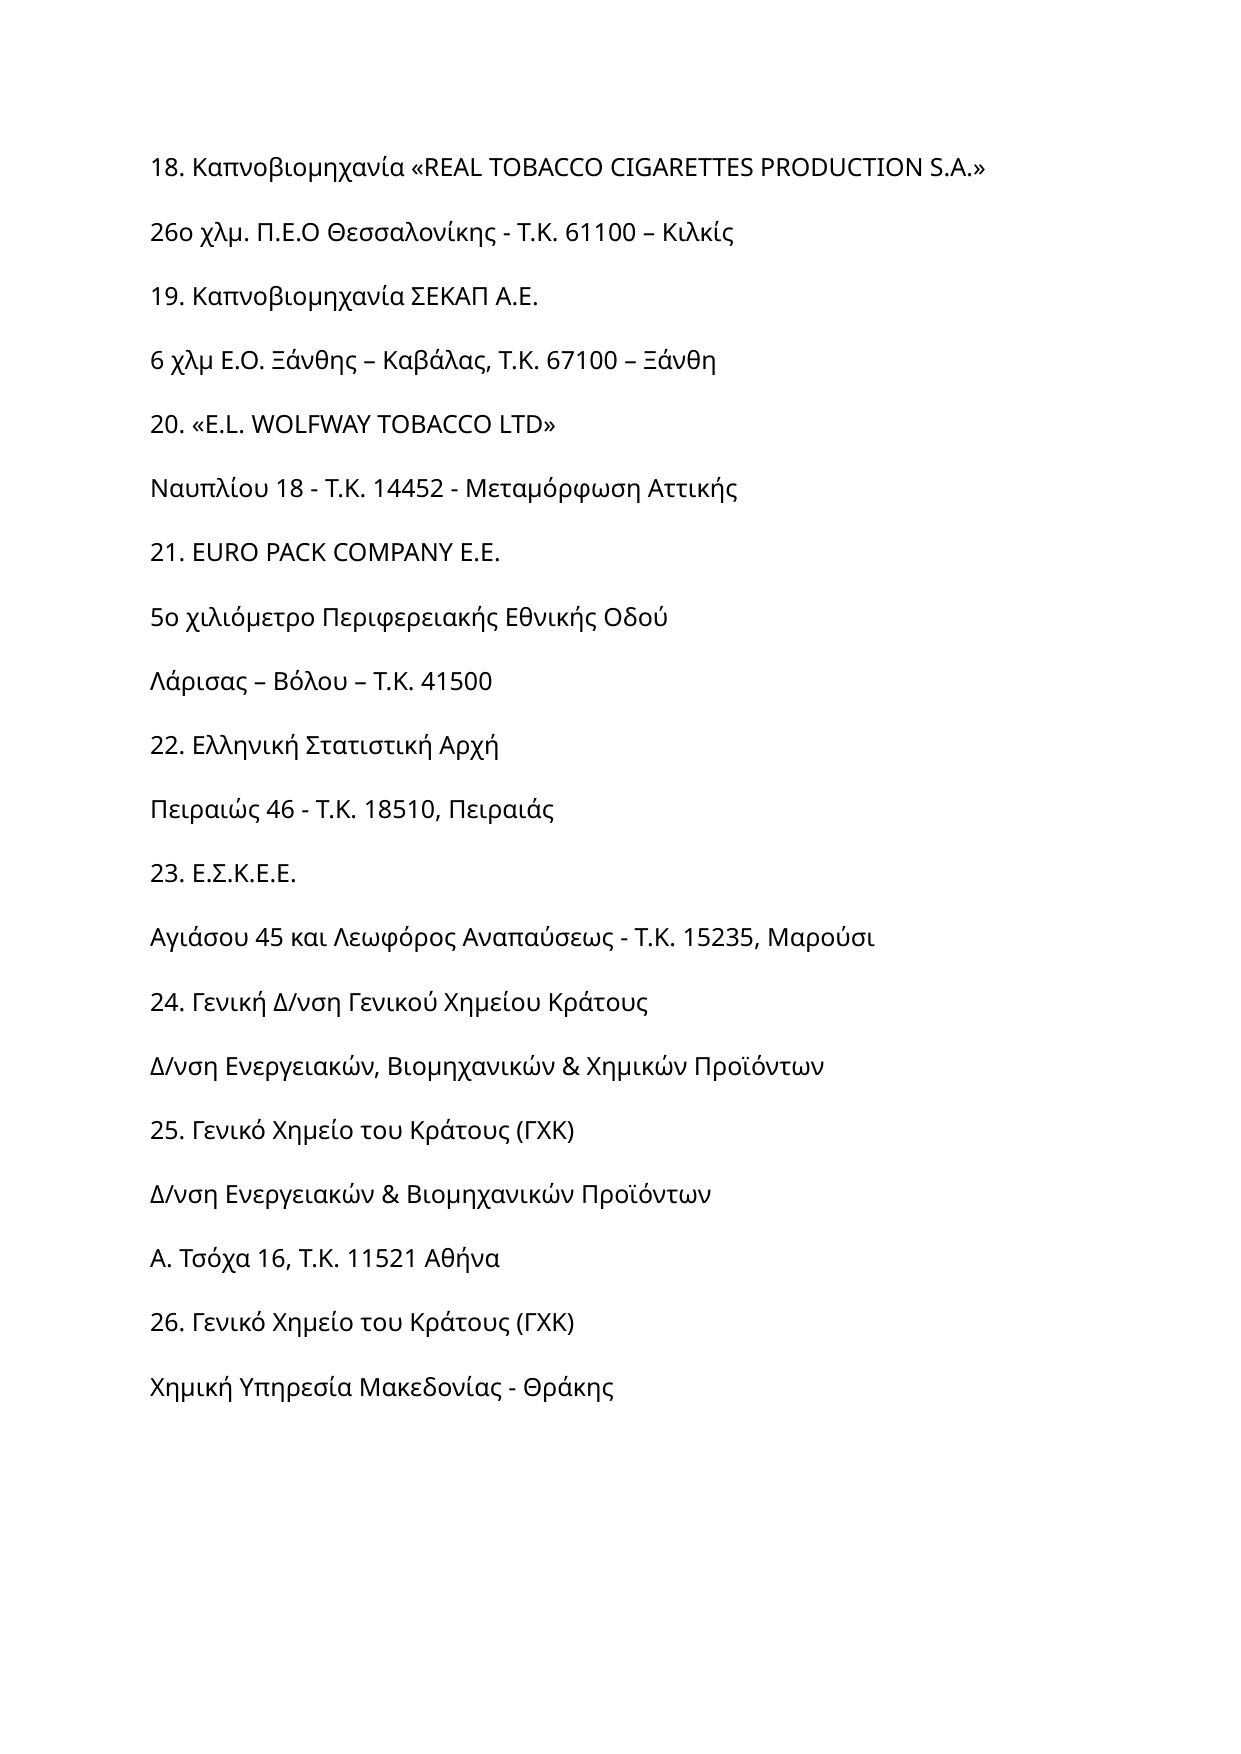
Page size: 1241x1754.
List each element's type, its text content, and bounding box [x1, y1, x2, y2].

text 6 χλμ Ε.Ο. Ξάνθης – Καβάλας, Τ.Κ. 67100 – Ξάνθη [150, 342, 1090, 377]
text 22. Ελληνική Στατιστική Αρχή [150, 727, 1090, 762]
text 25. Γενικό Χημείο του Κράτους (ΓΧΚ) [150, 1112, 1090, 1147]
text 23. Ε.Σ.Κ.Ε.Ε. [150, 856, 1090, 890]
text 20. «E.L. WOLFWAY TOBACCO LTD» [150, 407, 1090, 441]
text 19. Καπνοβιομηχανία ΣΕΚΑΠ Α.Ε. [150, 278, 1090, 312]
text 21. EURO PACK COMPANY E.E. [150, 535, 1090, 569]
text 24. Γενική Δ/νση Γενικού Χημείου Κράτους [150, 984, 1090, 1018]
text Πειραιώς 46 - Τ.Κ. 18510, Πειραιάς [150, 792, 1090, 826]
text Α. Τσόχα 16, Τ.Κ. 11521 Αθήνα [150, 1241, 1090, 1275]
text 26ο χλμ. Π.Ε.Ο Θεσσαλονίκης - Τ.Κ. 61100 – Κιλκίς [150, 214, 1090, 248]
text Χημική Υπηρεσία Μακεδονίας - Θράκης [150, 1369, 1090, 1403]
text 5ο χιλιόμετρο Περιφερειακής Εθνικής Οδού [150, 599, 1090, 633]
text Δ/νση Ενεργειακών & Βιομηχανικών Προϊόντων [150, 1177, 1090, 1211]
text 26. Γενικό Χημείο του Κράτους (ΓΧΚ) [150, 1305, 1090, 1339]
text 18. Καπνοβιομηχανία «REAL TOBACCO CIGARETTES PRODUCTION S.A.» [150, 150, 1090, 184]
text Αγιάσου 45 και Λεωφόρος Αναπαύσεως - Τ.Κ. 15235, Μαρούσι [150, 920, 1090, 954]
text Λάρισας – Βόλου – Τ.Κ. 41500 [150, 663, 1090, 697]
text Ναυπλίου 18 - Τ.Κ. 14452 - Μεταμόρφωση Αττικής [150, 471, 1090, 505]
text Δ/νση Ενεργειακών, Βιομηχανικών & Χημικών Προϊόντων [150, 1048, 1090, 1082]
